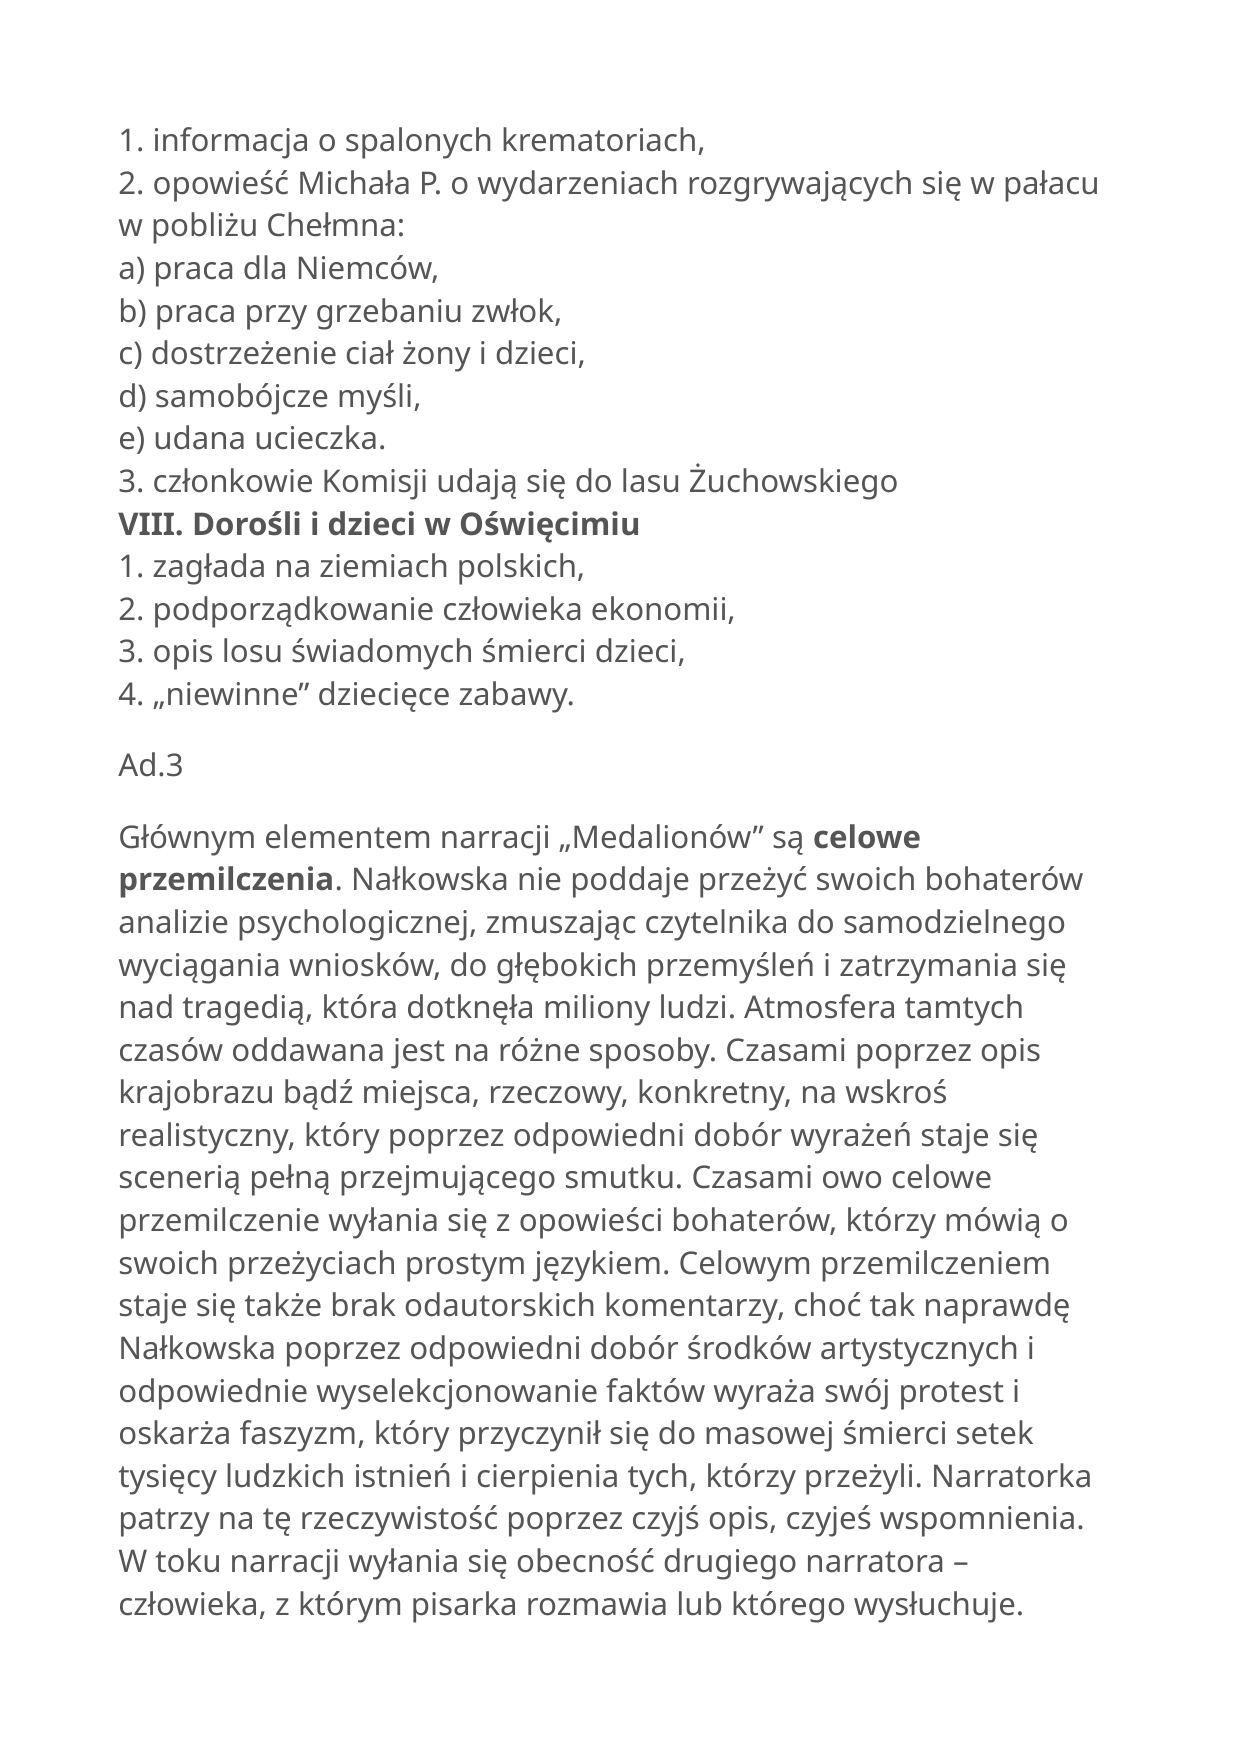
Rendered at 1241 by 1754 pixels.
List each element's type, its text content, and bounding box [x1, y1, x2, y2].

text Ad.3 [118, 743, 1122, 786]
list 2. podporządkowanie człowieka ekonomii, 3. opis losu świadomych śmierci dzieci, 4. „niewinne” dziecięce zabawy. [118, 587, 1122, 714]
list VIII. Dorośli i dzieci w Oświęcimiu 1. zagłada na ziemiach polskich, [118, 502, 1122, 587]
list 1. informacja o spalonych krematoriach, 2. opowieść Michała P. o wydarzeniach rozgrywających się w pałacu w pobliżu Chełmna: a) praca dla Niemców, b) praca przy grzebaniu zwłok, c) dostrzeżenie ciał żony i dzieci, d) samobójcze myśli, e) udana ucieczka. 3. członkowie Komisji udają się do lasu Żuchowskiego [118, 118, 1122, 502]
text Głównym elementem narracji „Medalionów” są celowe przemilczenia. Nałkowska nie poddaje przeżyć swoich bohaterów analizie psychologicznej, zmuszając czytelnika do samodzielnego wyciągania wniosków, do głębokich przemyśleń i zatrzymania się nad tragedią, która dotknęła miliony ludzi. Atmosfera tamtych czasów oddawana jest na różne sposoby. Czasami poprzez opis krajobrazu bądź miejsca, rzeczowy, konkretny, na wskroś realistyczny, który poprzez odpowiedni dobór wyrażeń staje się scenerią pełną przejmującego smutku. Czasami owo celowe przemilczenie wyłania się z opowieści bohaterów, którzy mówią o swoich przeżyciach prostym językiem. Celowym przemilczeniem staje się także brak odautorskich komentarzy, choć tak naprawdę Nałkowska poprzez odpowiedni dobór środków artystycznych i odpowiednie wyselekcjonowanie faktów wyraża swój protest i oskarża faszyzm, który przyczynił się do masowej śmierci setek tysięcy ludzkich istnień i cierpienia tych, którzy przeżyli. Narratorka patrzy na tę rzeczywistość poprzez czyjś opis, czyjeś wspomnienia. W toku narracji wyłania się obecność drugiego narratora – człowieka, z którym pisarka rozmawia lub którego wysłuchuje. [118, 815, 1122, 1624]
